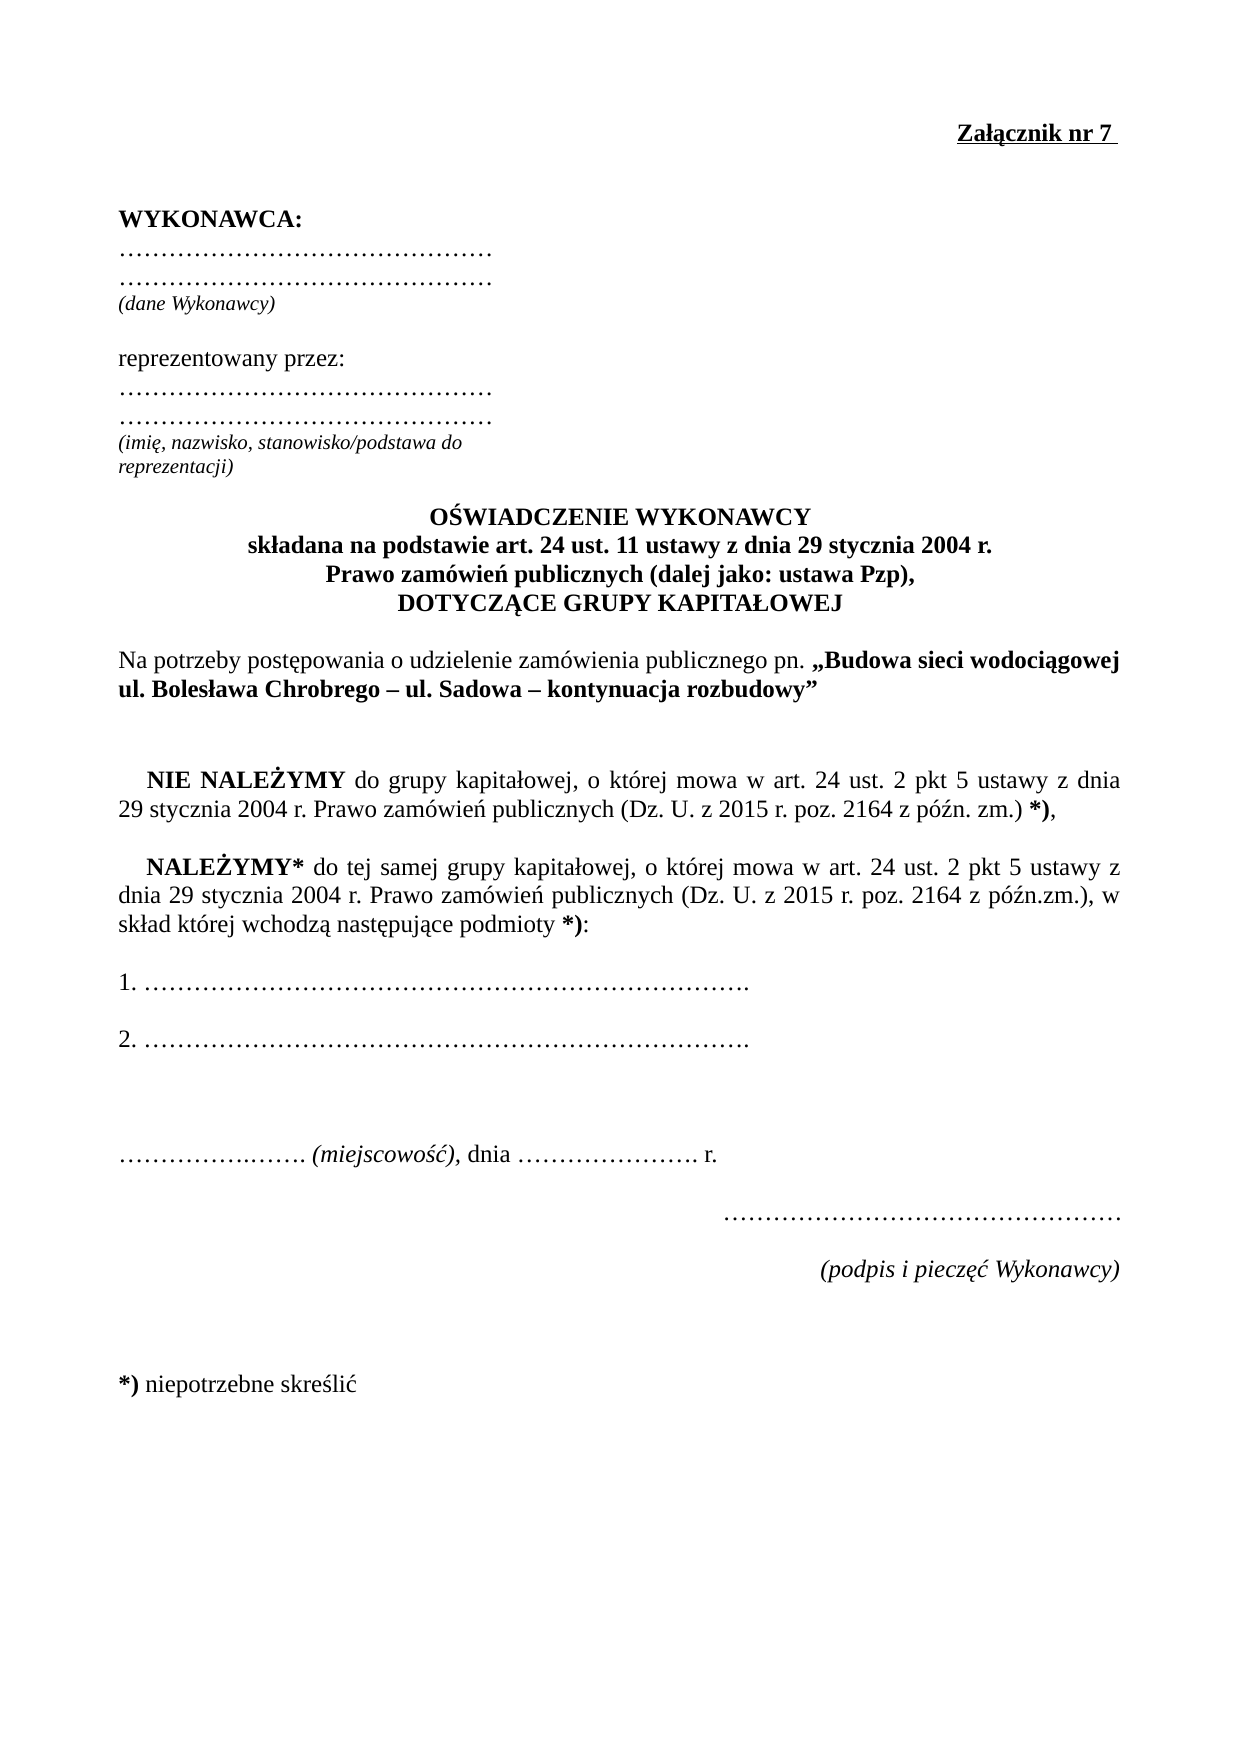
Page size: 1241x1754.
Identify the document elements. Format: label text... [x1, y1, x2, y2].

text  NALEŻYMY* do tej samej grupy kapitałowej, o której mowa w art. 24 ust. 2 pkt 5 ustawy z dnia 29 stycznia 2004 r. Prawo zamówień publicznych (Dz. U. z 2015 r. poz. 2164 z późn.zm.), w skład której wchodzą następujące podmioty *): [118, 852, 1122, 938]
text ……………………………………… [118, 401, 1122, 430]
text (imię, nazwisko, stanowisko/podstawa do [118, 430, 1122, 454]
text Załącznik nr 7 [118, 118, 1118, 147]
text ………………………………………… [118, 1197, 1122, 1225]
text składana na podstawie art. 24 ust. 11 ustawy z dnia 29 stycznia 2004 r. [118, 531, 1122, 559]
text OŚWIADCZENIE WYKONAWCY [118, 502, 1122, 531]
text Prawo zamówień publicznych (dalej jako: ustawa Pzp), [118, 559, 1122, 588]
text  NIE NALEŻYMY do grupy kapitałowej, o której mowa w art. 24 ust. 2 pkt 5 ustawy z dnia 29 stycznia 2004 r. Prawo zamówień publicznych (Dz. U. z 2015 r. poz. 2164 z późn. zm.) *), [118, 765, 1122, 823]
text DOTYCZĄCE GRUPY KAPITAŁOWEJ [118, 588, 1122, 617]
text reprezentacji) [118, 454, 1122, 478]
text (dane Wykonawcy) [118, 291, 1122, 315]
text …………….……. (miejscowość), dnia …………………. r. [118, 1139, 1122, 1168]
text Na potrzeby postępowania o udzielenie zamówienia publicznego pn. „Budowa sieci wodociągowej ul. Bolesława Chrobrego – ul. Sadowa – kontynuacja rozbudowy” [118, 646, 1122, 703]
text 2. ………………………………………………………………. [118, 1024, 1122, 1053]
text ……………………………………… [118, 372, 1122, 401]
text 1. ………………………………………………………………. [118, 967, 1122, 995]
text (podpis i pieczęć Wykonawcy) [118, 1254, 1122, 1283]
text WYKONAWCA: [118, 204, 1122, 233]
text *) niepotrzebne skreślić [118, 1369, 1122, 1398]
text reprezentowany przez: [118, 343, 1122, 372]
text ……………………………………… [118, 233, 1122, 262]
text ……………………………………… [118, 262, 1122, 291]
